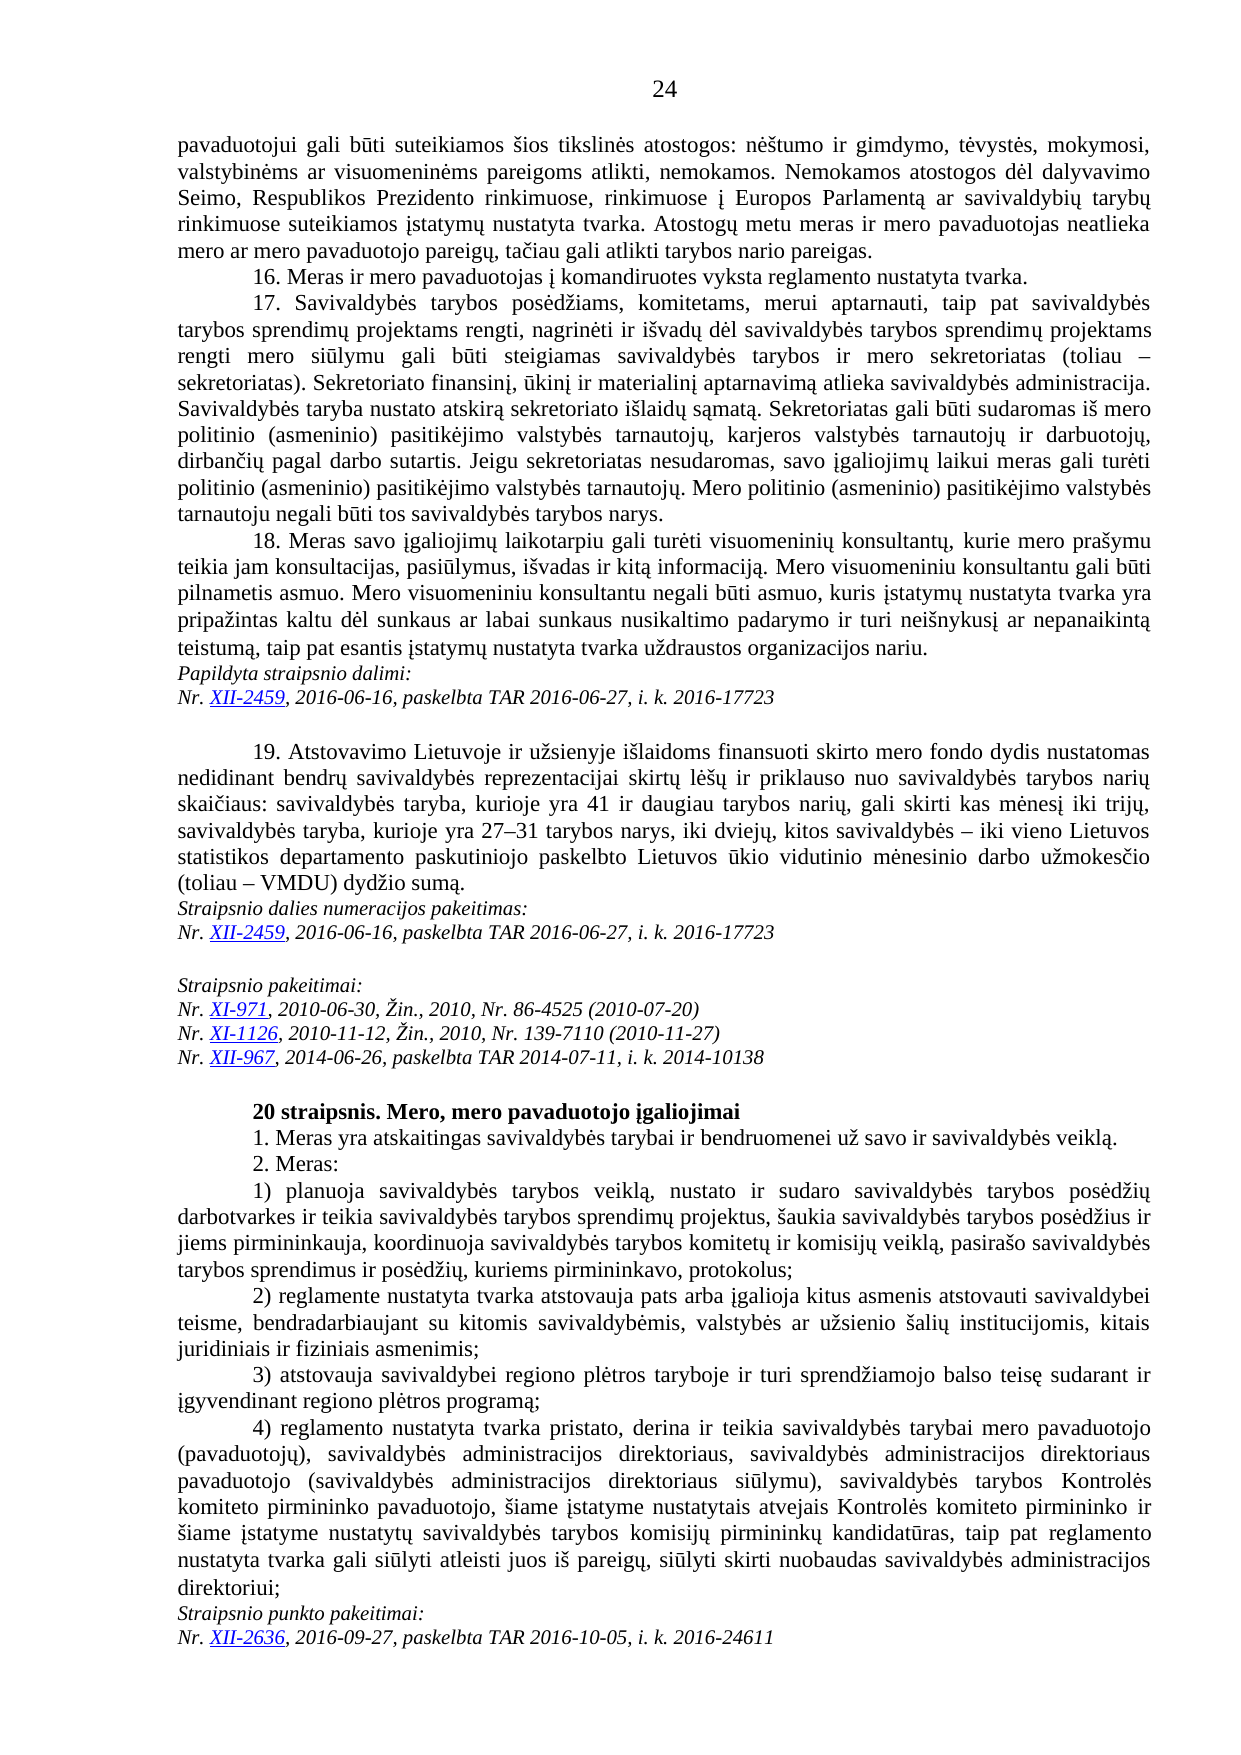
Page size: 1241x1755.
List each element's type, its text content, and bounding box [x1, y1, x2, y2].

text Nr. XI-1126, 2010-11-12, Žin., 2010, Nr. 139-7110 (2010-11-27) [177, 1021, 1152, 1045]
text 1. Meras yra atskaitingas savivaldybės tarybai ir bendruomenei už savo ir savivaldybės veiklą. [177, 1124, 1152, 1150]
text Nr. XI-971, 2010-06-30, Žin., 2010, Nr. 86-4525 (2010-07-20) [177, 997, 1152, 1021]
text 17. Savivaldybės tarybos posėdžiams, komitetams, merui aptarnauti, taip pat savivaldybės tarybos sprendimų projektams rengti, nagrinėti ir išvadų dėl savivaldybės tarybos sprendimų projektams rengti mero siūlymu gali būti steigiamas savivaldybės tarybos ir mero sekretoriatas (toliau – sekretoriatas). Sekretoriato finansinį, ūkinį ir materialinį aptarnavimą atlieka savivaldybės administracija. Savivaldybės taryba nustato atskirą sekretoriato išlaidų sąmatą. Sekretoriatas gali būti sudaromas iš mero politinio (asmeninio) pasitikėjimo valstybės tarnautojų, karjeros valstybės tarnautojų ir darbuotojų, dirbančių pagal darbo sutartis. Jeigu sekretoriatas nesudaromas, savo įgaliojimų laikui meras gali turėti politinio (asmeninio) pasitikėjimo valstybės tarnautojų. Mero politinio (asmeninio) pasitikėjimo valstybės tarnautoju negali būti tos savivaldybės tarybos narys. [177, 289, 1152, 527]
text 3) atstovauja savivaldybei regiono plėtros taryboje ir turi sprendžiamojo balso teisę sudarant ir įgyvendinant regiono plėtros programą; [177, 1361, 1152, 1414]
text 2) reglamente nustatyta tvarka atstovauja pats arba įgalioja kitus asmenis atstovauti savivaldybei teisme, bendradarbiaujant su kitomis savivaldybėmis, valstybės ar užsienio šalių institucijomis, kitais juridiniais ir fiziniais asmenimis; [177, 1282, 1152, 1361]
text 4) reglamento nustatyta tvarka pristato, derina ir teikia savivaldybės tarybai mero pavaduotojo (pavaduotojų), savivaldybės administracijos direktoriaus, savivaldybės administracijos direktoriaus pavaduotojo (savivaldybės administracijos direktoriaus siūlymu), savivaldybės tarybos Kontrolės komiteto pirmininko pavaduotojo, šiame įstatyme nustatytais atvejais Kontrolės komiteto pirmininko ir šiame įstatyme nustatytų savivaldybės tarybos komisijų pirmininkų kandidatūras, taip pat reglamento nustatyta tvarka gali siūlyti atleisti juos iš pareigų, siūlyti skirti nuobaudas savivaldybės administracijos direktoriui; [177, 1414, 1152, 1601]
text Straipsnio punkto pakeitimai: [177, 1601, 1152, 1625]
text Straipsnio pakeitimai: [177, 973, 1152, 997]
text 19. Atstovavimo Lietuvoje ir užsienyje išlaidoms finansuoti skirto mero fondo dydis nustatomas nedidinant bendrų savivaldybės reprezentacijai skirtų lėšų ir priklauso nuo savivaldybės tarybos narių skaičiaus: savivaldybės taryba, kurioje yra 41 ir daugiau tarybos narių, gali skirti kas mėnesį iki trijų, savivaldybės taryba, kurioje yra 27–31 tarybos narys, iki dviejų, kitos savivaldybės – iki vieno Lietuvos statistikos departamento paskutiniojo paskelbto Lietuvos ūkio vidutinio mėnesinio darbo užmokesčio (toliau – VMDU) dydžio sumą. [177, 738, 1152, 896]
text 16. Meras ir mero pavaduotojas į komandiruotes vyksta reglamento nustatyta tvarka. [177, 263, 1152, 289]
text Nr. XII-967, 2014-06-26, paskelbta TAR 2014-07-11, i. k. 2014-10138 [177, 1045, 1152, 1069]
text Straipsnio dalies numeracijos pakeitimas: [177, 896, 1152, 920]
text 2. Meras: [177, 1150, 1152, 1177]
text 20 straipsnis. Mero, mero pavaduotojo įgaliojimai [177, 1098, 1152, 1124]
text pavaduotojui gali būti suteikiamos šios tikslinės atostogos: nėštumo ir gimdymo, tėvystės, mokymosi, valstybinėms ar visuomeninėms pareigoms atlikti, nemokamos. Nemokamos atostogos dėl dalyvavimo Seimo, Respublikos Prezidento rinkimuose, rinkimuose į Europos Parlamentą ar savivaldybių tarybų rinkimuose suteikiamos įstatymų nustatyta tvarka. Atostogų metu meras ir mero pavaduotojas neatlieka mero ar mero pavaduotojo pareigų, tačiau gali atlikti tarybos nario pareigas. [177, 131, 1152, 263]
text Nr. XII-2459, 2016-06-16, paskelbta TAR 2016-06-27, i. k. 2016-17723 [177, 685, 1152, 709]
text 1) planuoja savivaldybės tarybos veiklą, nustato ir sudaro savivaldybės tarybos posėdžių darbotvarkes ir teikia savivaldybės tarybos sprendimų projektus, šaukia savivaldybės tarybos posėdžius ir jiems pirmininkauja, koordinuoja savivaldybės tarybos komitetų ir komisijų veiklą, pasirašo savivaldybės tarybos sprendimus ir posėdžių, kuriems pirmininkavo, protokolus; [177, 1177, 1152, 1282]
text 18. Meras savo įgaliojimų laikotarpiu gali turėti visuomeninių konsultantų, kurie mero prašymu teikia jam konsultacijas, pasiūlymus, išvadas ir kitą informaciją. Mero visuomeniniu konsultantu gali būti pilnametis asmuo. Mero visuomeniniu konsultantu negali būti asmuo, kuris įstatymų nustatyta tvarka yra pripažintas kaltu dėl sunkaus ar labai sunkaus nusikaltimo padarymo ir turi neišnykusį ar nepanaikintą teistumą, taip pat esantis įstatymų nustatyta tvarka uždraustos organizacijos nariu. [177, 527, 1152, 661]
text Nr. XII-2459, 2016-06-16, paskelbta TAR 2016-06-27, i. k. 2016-17723 [177, 920, 1152, 944]
text Papildyta straipsnio dalimi: [177, 661, 1152, 685]
text Nr. XII-2636, 2016-09-27, paskelbta TAR 2016-10-05, i. k. 2016-24611 [177, 1625, 1152, 1649]
